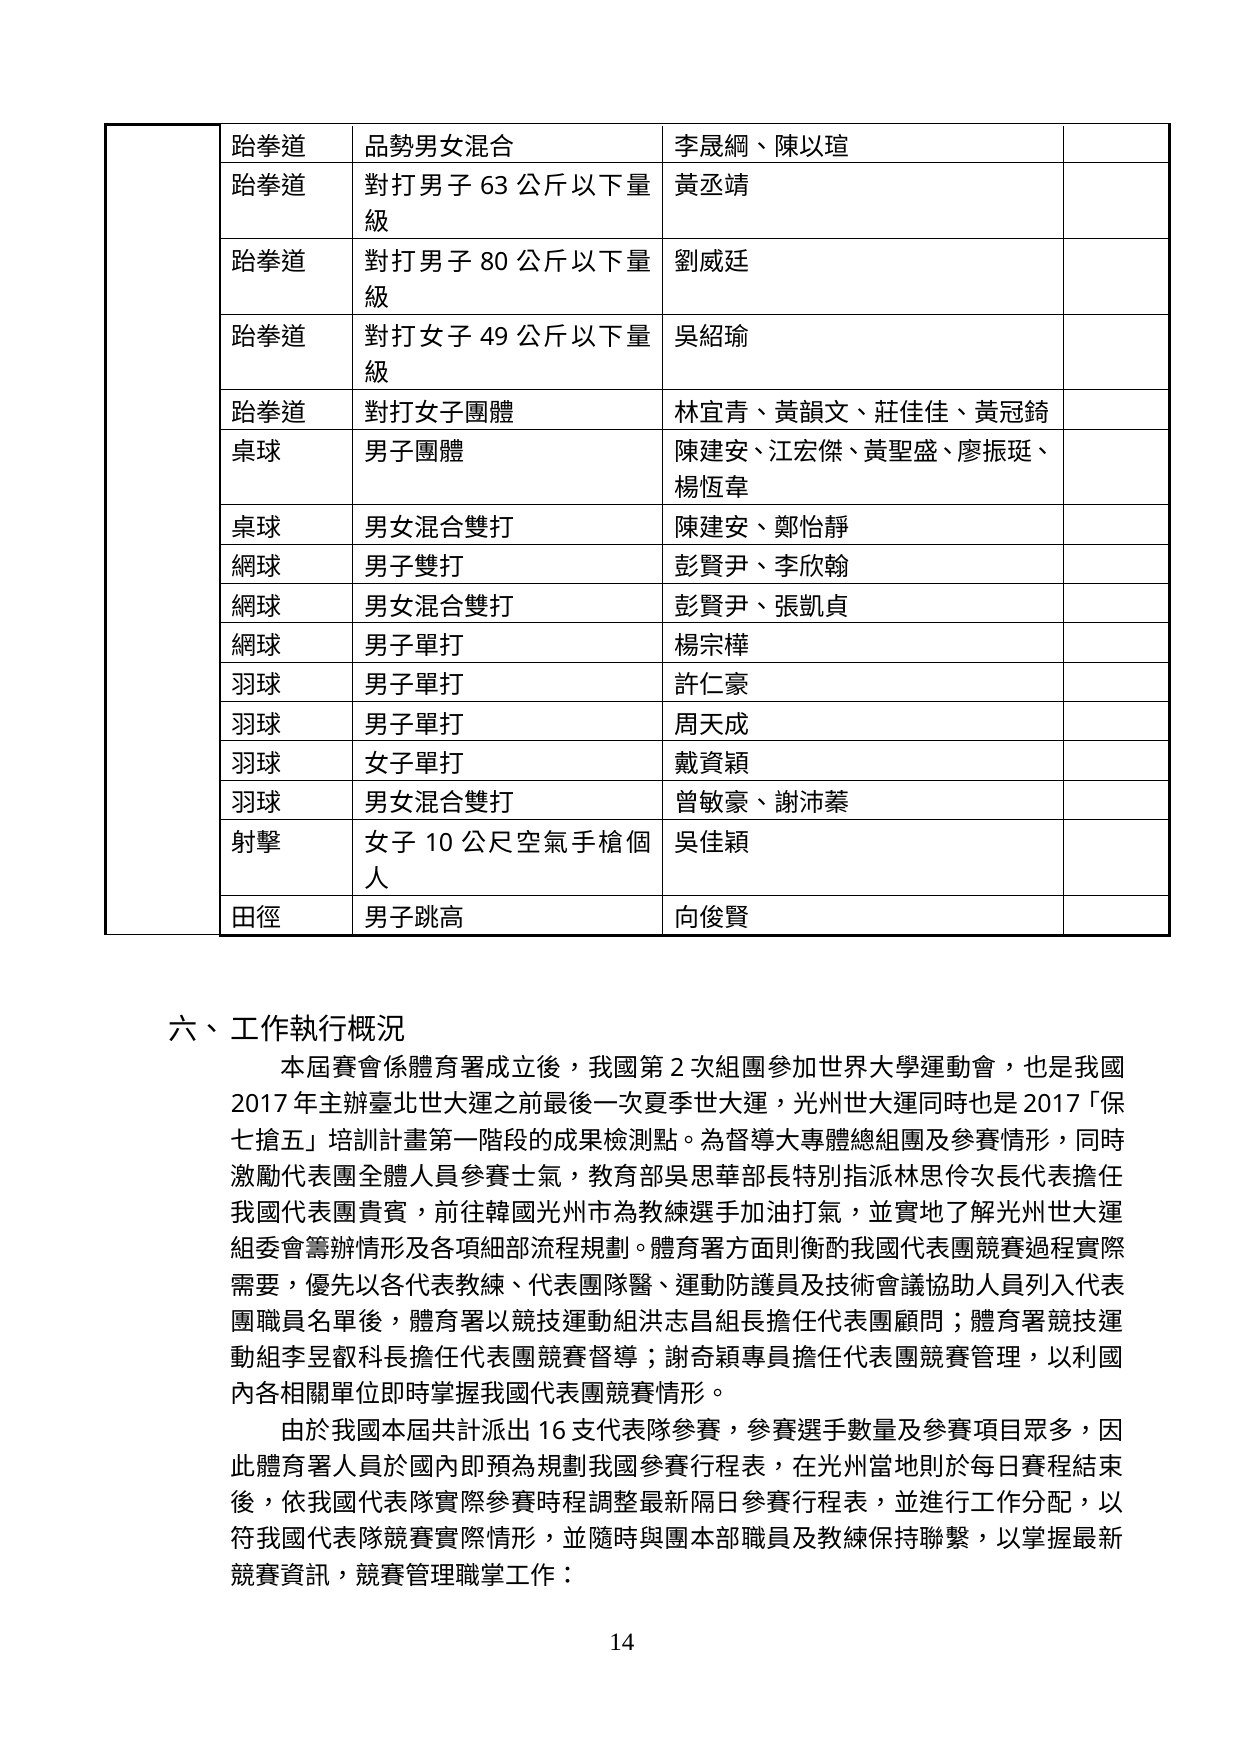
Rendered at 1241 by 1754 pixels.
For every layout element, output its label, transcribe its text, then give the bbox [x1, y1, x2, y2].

table_cell [1064, 584, 1168, 622]
table_cell 男子跳高 [353, 896, 662, 934]
table_cell [1064, 430, 1168, 504]
table_cell [1064, 390, 1168, 428]
table_cell [1064, 820, 1168, 895]
text 由於我國本屆共計派出16支代表隊參賽，參賽選手數量及參賽項目眾多，因此體育署人員於國內即預為規劃我國參賽行程表，在光州當地則於每日賽程結束後，依我國代表隊實際參賽時程調整最新隔日參賽行程表，並進行工作分配，以符我國代表隊競賽實際情形，並隨時與團本部職員及教練保持聯繫，以掌握最新競賽資訊，競賽管理職掌工作： [231, 1410, 1125, 1591]
table_cell 彭賢尹、張凱貞 [663, 584, 1063, 622]
table_cell [1064, 239, 1168, 313]
table_cell 網球 [221, 545, 352, 583]
table_cell 戴資穎 [663, 741, 1063, 780]
table_cell 男女混合雙打 [353, 505, 662, 543]
table_cell 男子雙打 [353, 545, 662, 583]
table_cell [1063, 124, 1168, 162]
table_cell 羽球 [221, 702, 352, 740]
table_cell [1064, 545, 1168, 583]
table_cell 跆拳道 [221, 390, 352, 428]
table_cell 男子團體 [353, 430, 662, 504]
table_cell 向俊賢 [663, 896, 1063, 934]
table_cell 李晟綱、陳以瑄 [663, 124, 1063, 162]
table_cell 彭賢尹、李欣翰 [663, 545, 1063, 583]
table_cell 網球 [221, 584, 352, 622]
table_cell [1064, 315, 1168, 389]
table_cell 女子10公尺空氣手槍個人 [353, 820, 662, 895]
table_cell 網球 [221, 623, 352, 662]
table_cell [1064, 741, 1168, 780]
table_cell 射擊 [221, 820, 352, 895]
table_cell 林宜青、黃韻文、莊佳佳、黃冠錡 [663, 390, 1063, 428]
table_cell 周天成 [663, 702, 1063, 740]
table_cell 劉威廷 [663, 239, 1063, 313]
table_cell 品勢男女混合 [353, 124, 663, 162]
table_cell 吳佳穎 [663, 820, 1063, 895]
table_cell 曾敏豪、謝沛蓁 [663, 781, 1063, 819]
table_cell 男子單打 [353, 623, 662, 662]
table_cell 跆拳道 [221, 163, 352, 238]
table_cell 跆拳道 [221, 124, 353, 162]
table_cell 吳紹瑜 [663, 315, 1063, 389]
table_cell 男子單打 [353, 702, 662, 740]
table_cell [1064, 702, 1168, 740]
table_cell [1064, 623, 1168, 662]
table_cell 跆拳道 [221, 315, 352, 389]
table_cell 對打男子80公斤以下量級 [353, 239, 662, 313]
table_cell 田徑 [221, 896, 352, 934]
table_cell [107, 126, 219, 934]
table_cell 桌球 [221, 505, 352, 543]
text 本屆賽會係體育署成立後，我國第2次組團參加世界大學運動會，也是我國2017年主辦臺北世大運之前最後一次夏季世大運，光州世大運同時也是2017「保七搶五」培訓計畫第一階段的成果檢測點。為督導大專體總組團及參賽情形，同時激勵代表團全體人員參賽士氣，教育部吳思華部長特別指派林思伶次長代表擔任我國代表團貴賓，前往韓國光州市為教練選手加油打氣，並實地了解光州世大運組委會籌辦情形及各項細部流程規劃。體育署方面則衡酌我國代表團競賽過程實際需要，優先以各代表教練、代表團隊醫、運動防護員及技術會議協助人員列入代表團職員名單後，體育署以競技運動組洪志昌組長擔任代表團顧問；體育署競技運動組李昱叡科長擔任代表團競賽督導；謝奇穎專員擔任代表團競賽管理，以利國內各相關單位即時掌握我國代表團競賽情形。 [231, 1048, 1125, 1410]
table_cell 羽球 [221, 781, 352, 819]
table_cell 陳建安、鄭怡靜 [663, 505, 1063, 543]
table_cell 許仁豪 [663, 663, 1063, 701]
table_cell [1064, 781, 1168, 819]
table_cell [1064, 163, 1168, 238]
table_cell 對打女子團體 [353, 390, 662, 428]
table_cell 男女混合雙打 [353, 584, 662, 622]
list 工作執行概況 [168, 1005, 1125, 1048]
table_cell 楊宗樺 [663, 623, 1063, 662]
table_cell 羽球 [221, 741, 352, 780]
table_cell 跆拳道 [221, 239, 352, 313]
table_cell [1064, 896, 1168, 934]
table_cell 羽球 [221, 663, 352, 701]
table_cell 對打女子49公斤以下量級 [353, 315, 662, 389]
table_cell 黃丞靖 [663, 163, 1063, 238]
table_cell 男女混合雙打 [353, 781, 662, 819]
table_cell 陳建安、江宏傑、黃聖盛、廖振珽、楊恆韋 [663, 430, 1063, 504]
table_cell 對打男子63公斤以下量級 [353, 163, 662, 238]
table_cell [1064, 663, 1168, 701]
table_cell 男子單打 [353, 663, 662, 701]
table_cell 女子單打 [353, 741, 662, 780]
table_cell [1064, 505, 1168, 543]
table_cell 桌球 [221, 430, 352, 504]
